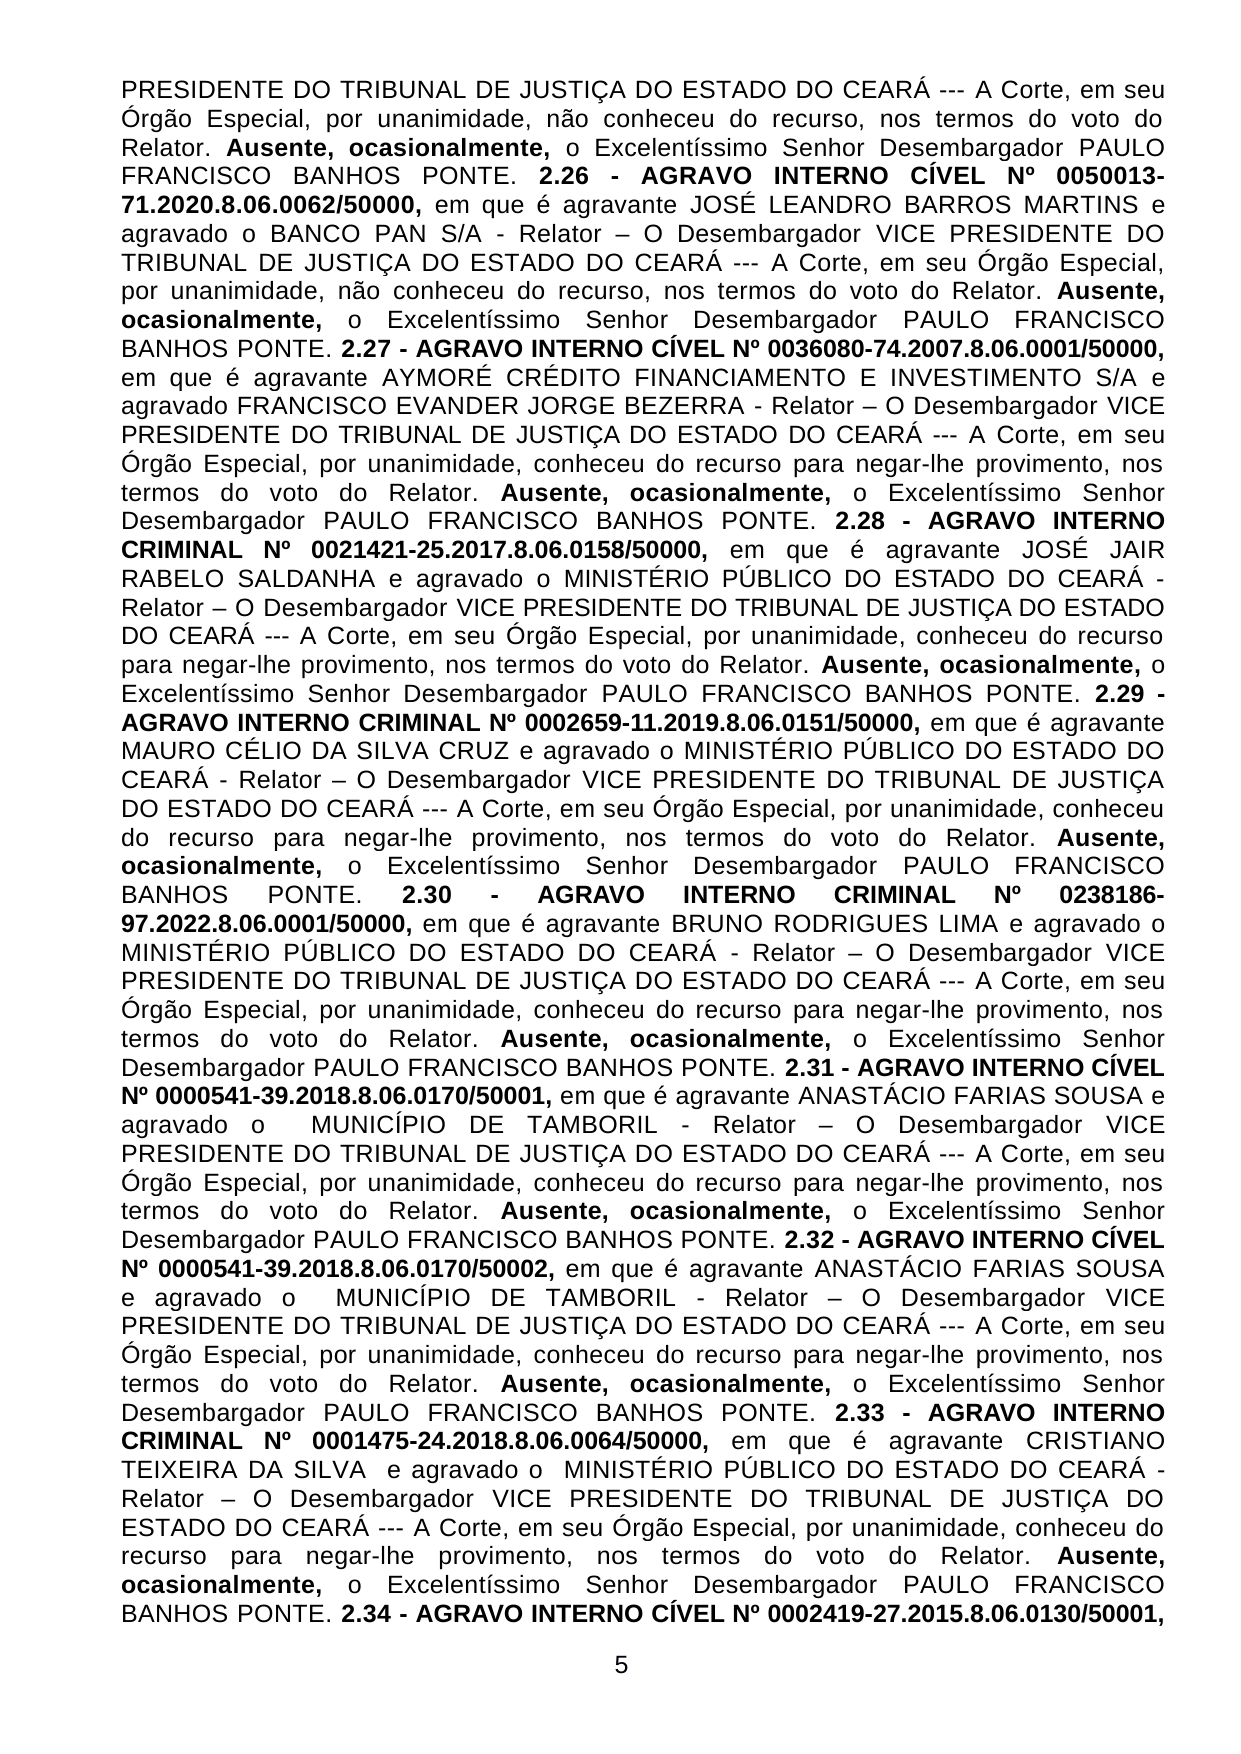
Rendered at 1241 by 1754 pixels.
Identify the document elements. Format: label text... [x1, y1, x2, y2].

text PRESIDENTE DO TRIBUNAL DE JUSTIÇA DO ESTADO DO CEARÁ --- A Corte, em seu Órgão Especial, por unanimidade, não conheceu do recurso, nos termos do voto do Relator. Ausente, ocasionalmente, o Excelentíssimo Senhor Desembargador PAULO FRANCISCO BANHOS PONTE. 2.26 - AGRAVO INTERNO CÍVEL Nº 0050013-71.2020.8.06.0062/50000, em que é agravante JOSÉ LEANDRO BARROS MARTINS e agravado o BANCO PAN S/A - Relator – O Desembargador VICE PRESIDENTE DO TRIBUNAL DE JUSTIÇA DO ESTADO DO CEARÁ --- A Corte, em seu Órgão Especial, por unanimidade, não conheceu do recurso, nos termos do voto do Relator. Ausente, ocasionalmente, o Excelentíssimo Senhor Desembargador PAULO FRANCISCO BANHOS PONTE. 2.27 - AGRAVO INTERNO CÍVEL Nº 0036080-74.2007.8.06.0001/50000, em que é agravante AYMORÉ CRÉDITO FINANCIAMENTO E INVESTIMENTO S/A e agravado FRANCISCO EVANDER JORGE BEZERRA - Relator – O Desembargador VICE PRESIDENTE DO TRIBUNAL DE JUSTIÇA DO ESTADO DO CEARÁ --- A Corte, em seu Órgão Especial, por unanimidade, conheceu do recurso para negar-lhe provimento, nos termos do voto do Relator. Ausente, ocasionalmente, o Excelentíssimo Senhor Desembargador PAULO FRANCISCO BANHOS PONTE. 2.28 - AGRAVO INTERNO CRIMINAL Nº 0021421-25.2017.8.06.0158/50000, em que é agravante JOSÉ JAIR RABELO SALDANHA e agravado o MINISTÉRIO PÚBLICO DO ESTADO DO CEARÁ - Relator – O Desembargador VICE PRESIDENTE DO TRIBUNAL DE JUSTIÇA DO ESTADO DO CEARÁ --- A Corte, em seu Órgão Especial, por unanimidade, conheceu do recurso para negar-lhe provimento, nos termos do voto do Relator. Ausente, ocasionalmente, o Excelentíssimo Senhor Desembargador PAULO FRANCISCO BANHOS PONTE. 2.29 - AGRAVO INTERNO CRIMINAL Nº 0002659-11.2019.8.06.0151/50000, em que é agravante MAURO CÉLIO DA SILVA CRUZ e agravado o MINISTÉRIO PÚBLICO DO ESTADO DO CEARÁ - Relator – O Desembargador VICE PRESIDENTE DO TRIBUNAL DE JUSTIÇA DO ESTADO DO CEARÁ --- A Corte, em seu Órgão Especial, por unanimidade, conheceu do recurso para negar-lhe provimento, nos termos do voto do Relator. Ausente, ocasionalmente, o Excelentíssimo Senhor Desembargador PAULO FRANCISCO BANHOS PONTE. 2.30 - AGRAVO INTERNO CRIMINAL Nº 0238186-97.2022.8.06.0001/50000, em que é agravante BRUNO RODRIGUES LIMA e agravado o MINISTÉRIO PÚBLICO DO ESTADO DO CEARÁ - Relator – O Desembargador VICE PRESIDENTE DO TRIBUNAL DE JUSTIÇA DO ESTADO DO CEARÁ --- A Corte, em seu Órgão Especial, por unanimidade, conheceu do recurso para negar-lhe provimento, nos termos do voto do Relator. Ausente, ocasionalmente, o Excelentíssimo Senhor Desembargador PAULO FRANCISCO BANHOS PONTE. 2.31 - AGRAVO INTERNO CÍVEL Nº 0000541-39.2018.8.06.0170/50001, em que é agravante ANASTÁCIO FARIAS SOUSA e agravado o MUNICÍPIO DE TAMBORIL - Relator – O Desembargador VICE PRESIDENTE DO TRIBUNAL DE JUSTIÇA DO ESTADO DO CEARÁ --- A Corte, em seu Órgão Especial, por unanimidade, conheceu do recurso para negar-lhe provimento, nos termos do voto do Relator. Ausente, ocasionalmente, o Excelentíssimo Senhor Desembargador PAULO FRANCISCO BANHOS PONTE. 2.32 - AGRAVO INTERNO CÍVEL Nº 0000541-39.2018.8.06.0170/50002, em que é agravante ANASTÁCIO FARIAS SOUSA e agravado o MUNICÍPIO DE TAMBORIL - Relator – O Desembargador VICE PRESIDENTE DO TRIBUNAL DE JUSTIÇA DO ESTADO DO CEARÁ --- A Corte, em seu Órgão Especial, por unanimidade, conheceu do recurso para negar-lhe provimento, nos termos do voto do Relator. Ausente, ocasionalmente, o Excelentíssimo Senhor Desembargador PAULO FRANCISCO BANHOS PONTE. 2.33 - AGRAVO INTERNO CRIMINAL Nº 0001475-24.2018.8.06.0064/50000, em que é agravante CRISTIANO TEIXEIRA DA SILVA e agravado o MINISTÉRIO PÚBLICO DO ESTADO DO CEARÁ - Relator – O Desembargador VICE PRESIDENTE DO TRIBUNAL DE JUSTIÇA DO ESTADO DO CEARÁ --- A Corte, em seu Órgão Especial, por unanimidade, conheceu do recurso para negar-lhe provimento, nos termos do voto do Relator. Ausente, ocasionalmente, o Excelentíssimo Senhor Desembargador PAULO FRANCISCO BANHOS PONTE. 2.34 - AGRAVO INTERNO CÍVEL Nº 0002419-27.2015.8.06.0130/50001, [121, 75, 1165, 1627]
